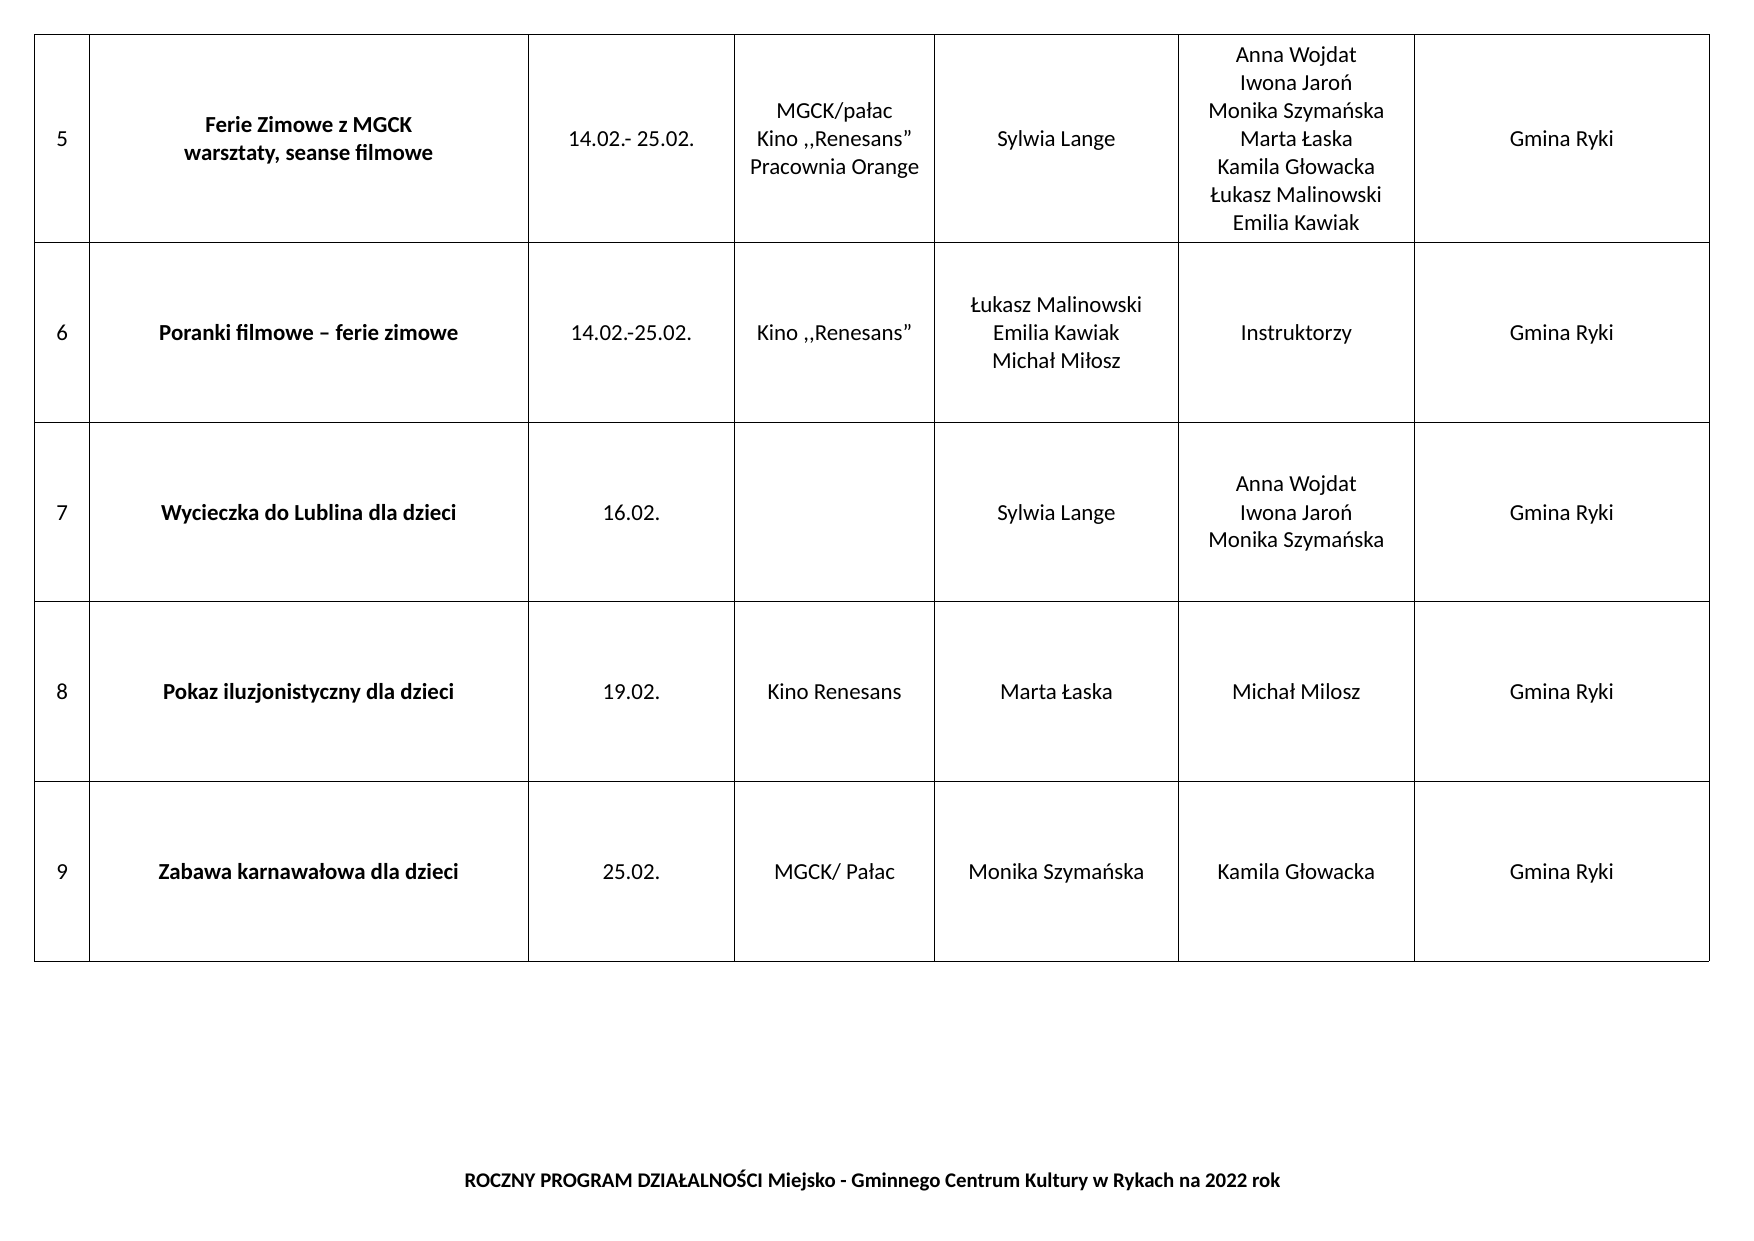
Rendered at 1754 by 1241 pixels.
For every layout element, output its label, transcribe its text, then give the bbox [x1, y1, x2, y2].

table_cell Łukasz Malinowski Emilia Kawiak Michał Miłosz [935, 243, 1178, 422]
table_cell Anna Wojdat Iwona Jaroń Monika Szymańska [1179, 423, 1414, 601]
table_cell Kamila Głowacka [1179, 782, 1414, 961]
table_cell Gmina Ryki [1415, 423, 1709, 601]
table_cell 6 [35, 243, 89, 422]
table_cell Instruktorzy [1179, 243, 1414, 422]
table_cell Poranki filmowe – ferie zimowe [90, 243, 528, 422]
table_cell 19.02. [529, 602, 734, 781]
table_cell Marta Łaska [935, 602, 1178, 781]
table_cell 9 [35, 782, 89, 961]
table_cell 25.02. [529, 782, 734, 961]
table_cell Zabawa karnawałowa dla dzieci [90, 782, 528, 961]
table_cell 8 [35, 602, 89, 781]
table_cell Michał Milosz [1179, 602, 1414, 781]
table_cell 14.02.- 25.02. [529, 35, 734, 242]
table_cell Gmina Ryki [1415, 243, 1709, 422]
table_cell Anna Wojdat Iwona Jaroń Monika Szymańska Marta Łaska Kamila Głowacka Łukasz Malinowski Emilia Kawiak [1179, 35, 1414, 242]
table_cell Monika Szymańska [935, 782, 1178, 961]
table_cell Gmina Ryki [1415, 602, 1709, 781]
table_cell 16.02. [529, 423, 734, 601]
table_cell 14.02.-25.02. [529, 243, 734, 422]
table_cell Kino Renesans [735, 602, 934, 781]
table_cell Sylwia Lange [935, 35, 1178, 242]
table_cell MGCK/ Pałac [735, 782, 934, 961]
table_cell Kino ,,Renesans” [735, 243, 934, 422]
table_cell [735, 423, 934, 601]
table_cell Gmina Ryki [1415, 782, 1709, 961]
table_cell Ferie Zimowe z MGCK warsztaty, seanse filmowe [90, 35, 528, 242]
table_cell Gmina Ryki [1415, 35, 1709, 242]
table_cell Pokaz iluzjonistyczny dla dzieci [90, 602, 528, 781]
table_cell 7 [35, 423, 89, 601]
table_cell Wycieczka do Lublina dla dzieci [90, 423, 528, 601]
table_cell MGCK/pałac Kino ,,Renesans” Pracownia Orange [735, 35, 934, 242]
table_cell 5 [35, 35, 89, 242]
table_cell Sylwia Lange [935, 423, 1178, 601]
